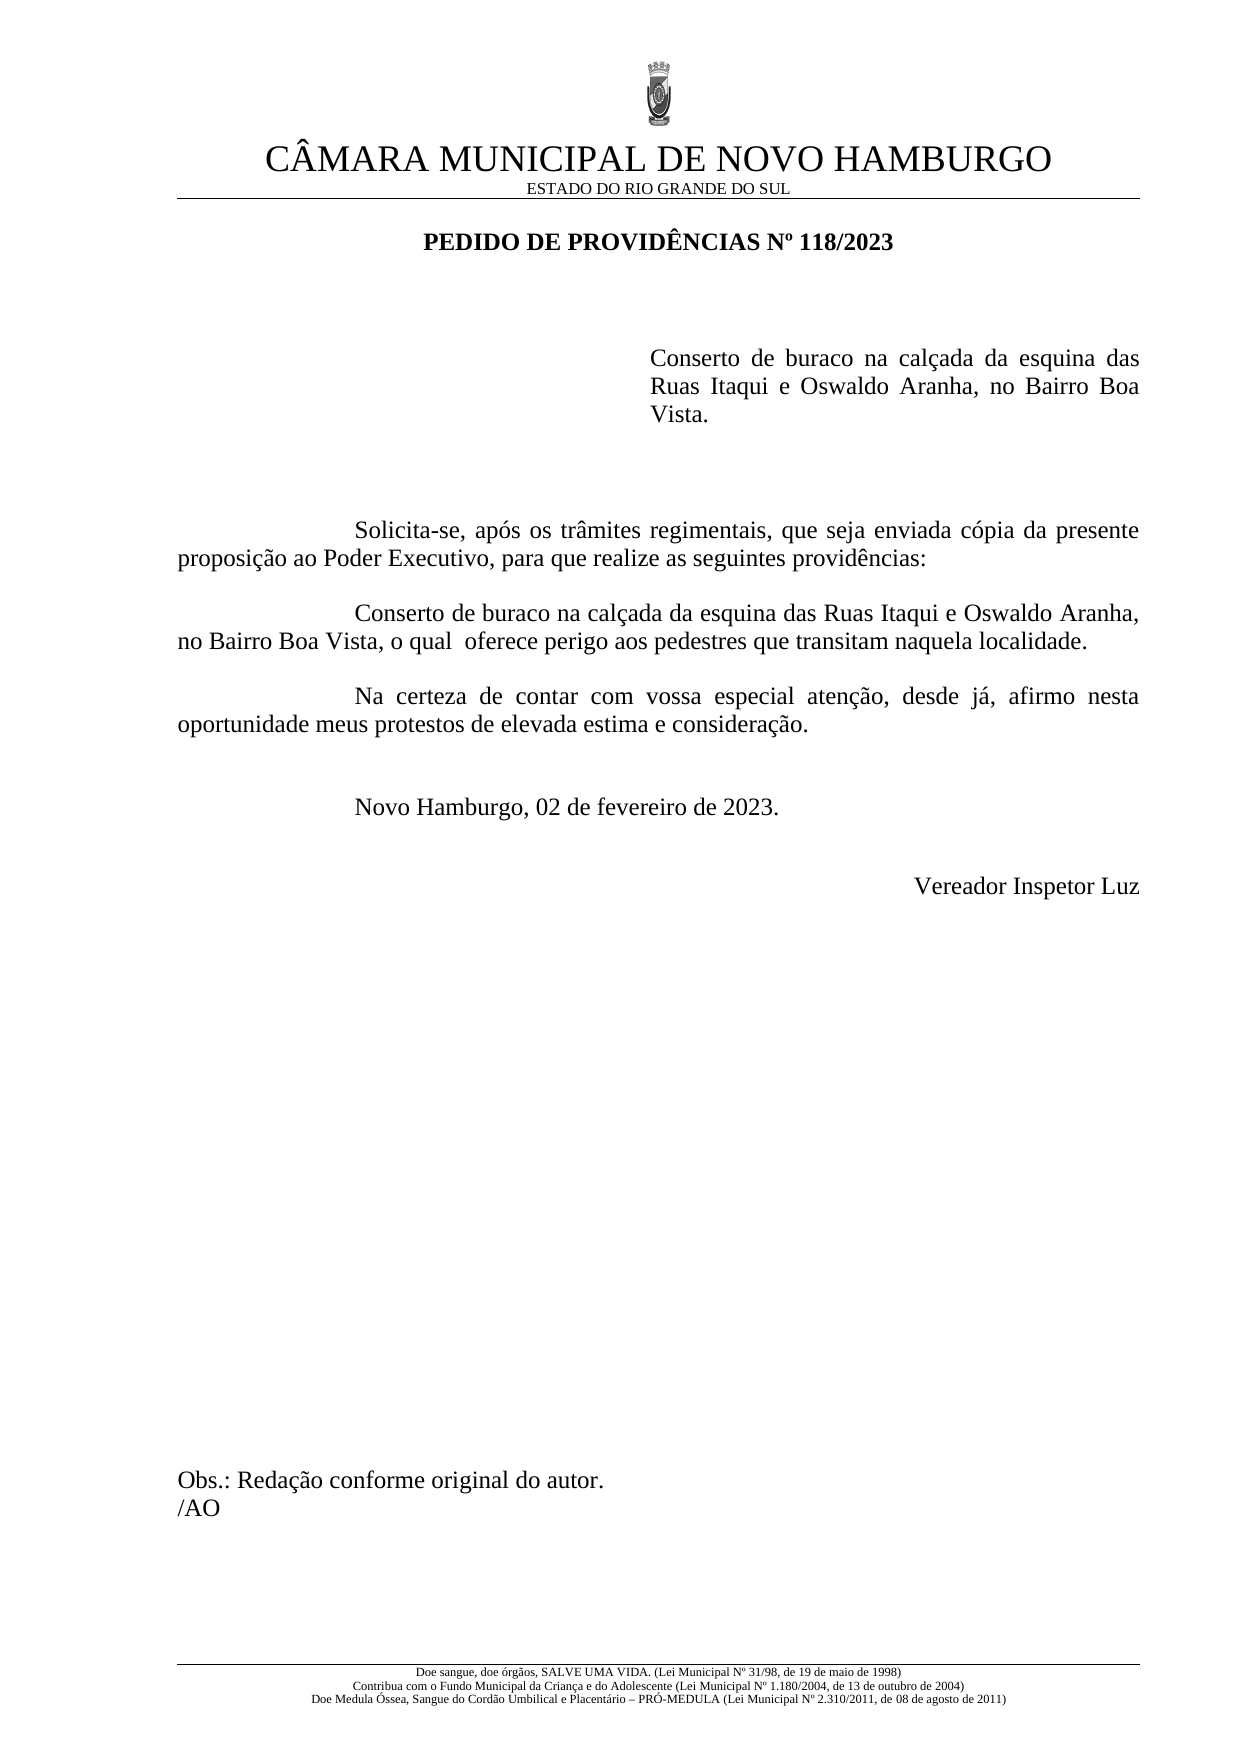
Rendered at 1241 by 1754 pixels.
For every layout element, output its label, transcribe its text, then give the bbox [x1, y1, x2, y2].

text Conserto de buraco na calçada da esquina das Ruas Itaqui e Oswaldo Aranha, no Bairro Boa Vista, o qual oferece perigo aos pedestres que transitam naquela localidade. [177, 599, 1140, 655]
text Obs.: Redação conforme original do autor. [177, 1466, 1140, 1494]
text Na certeza de contar com vossa especial atenção, desde já, afirmo nesta oportunidade meus protestos de elevada estima e consideração. [177, 682, 1140, 738]
text Vereador Inspetor Luz [177, 872, 1140, 900]
text /AO [177, 1494, 1140, 1521]
text PEDIDO DE PROVIDÊNCIAS Nº 118/2023 [177, 228, 1140, 256]
text Conserto de buraco na calçada da esquina das Ruas Itaqui e Oswaldo Aranha, no Bairro Boa Vista. [650, 344, 1140, 428]
text Solicita-se, após os trâmites regimentais, que seja enviada cópia da presente proposição ao Poder Executivo, para que realize as seguintes providências: [177, 516, 1140, 572]
text Novo Hamburgo, 02 de fevereiro de 2023. [177, 793, 1140, 821]
